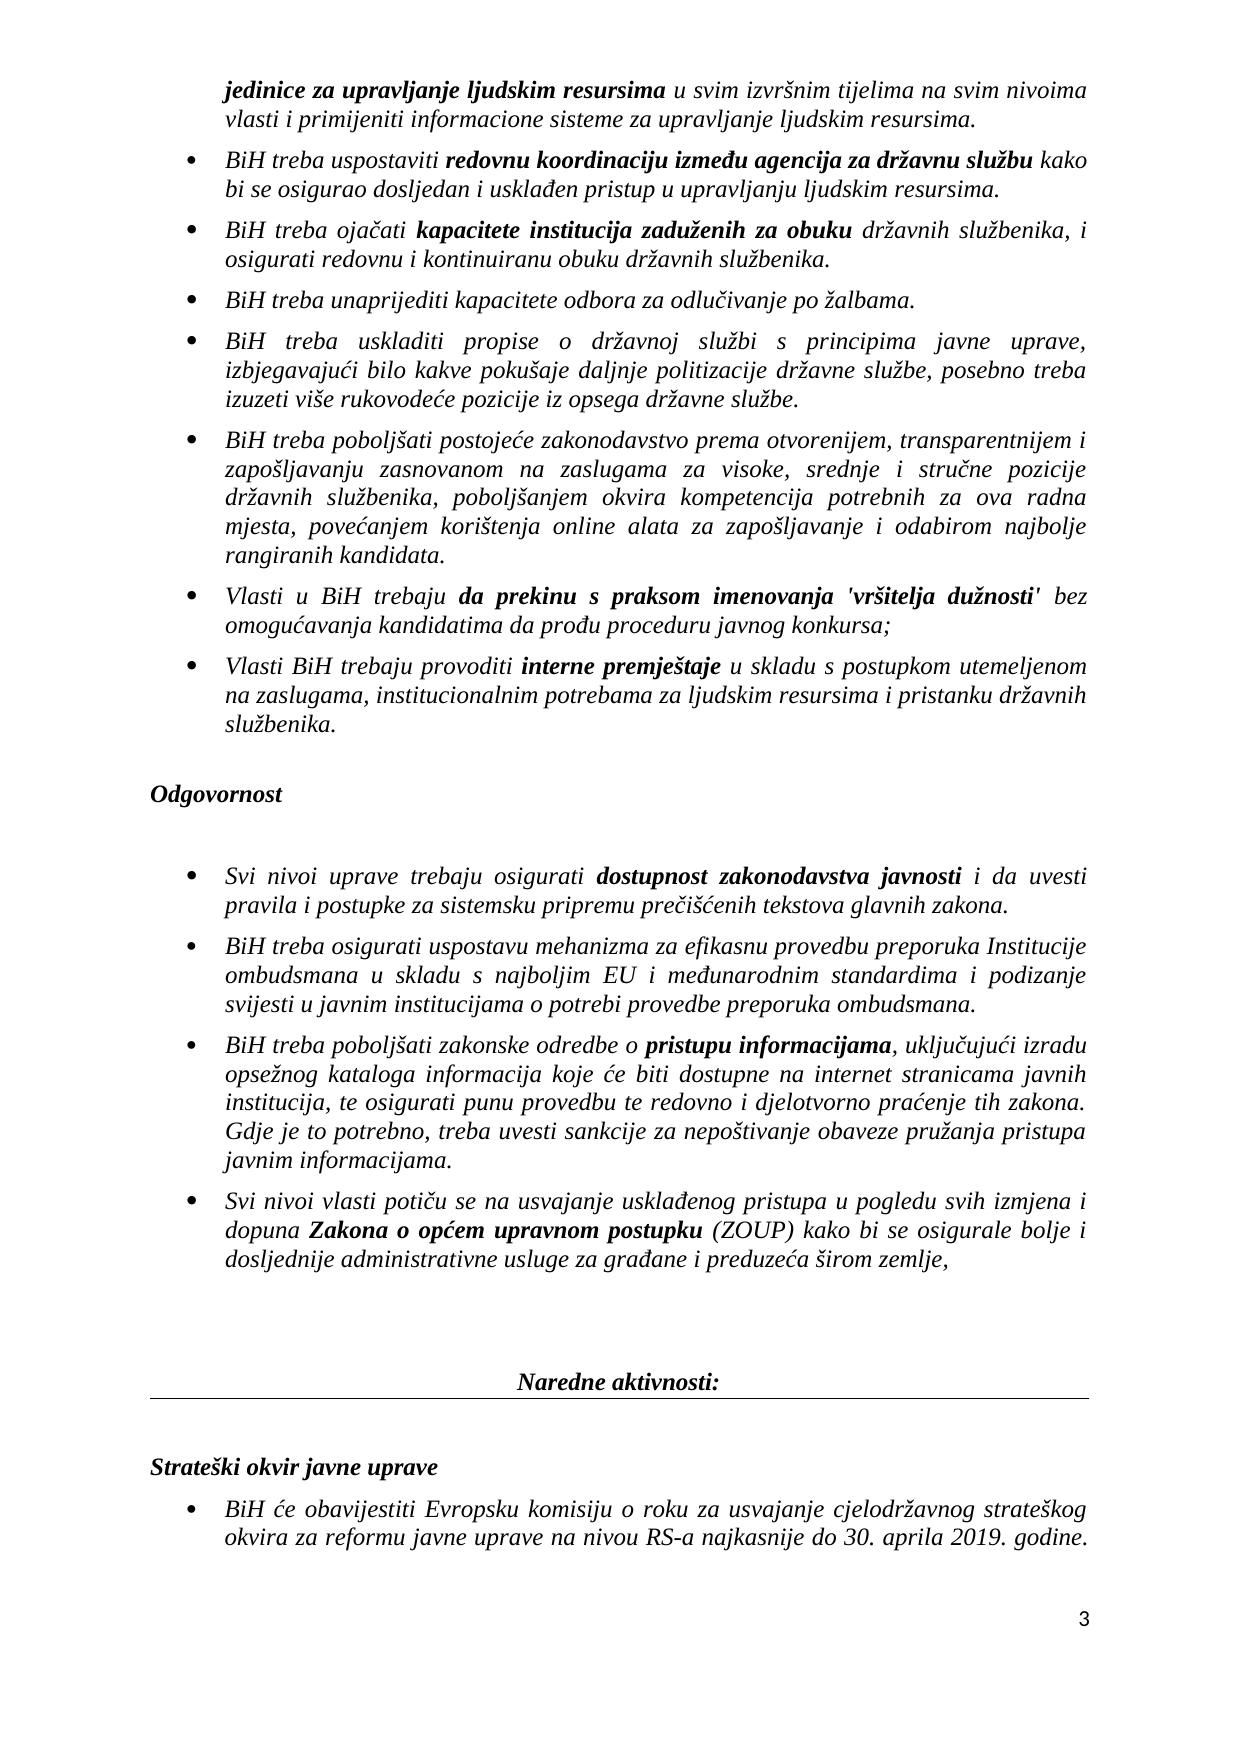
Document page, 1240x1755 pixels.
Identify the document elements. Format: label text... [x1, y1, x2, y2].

list BiH treba uskladiti propise o državnoj službi s principima javne uprave, izbjegavajući bilo kakve pokušaje daljnje politizacije državne službe, posebno treba izuzeti više rukovodeće pozicije iz opsega državne službe. [187, 326, 1089, 412]
subtitle Strateški okvir javne uprave [150, 1452, 1089, 1481]
list Vlasti u BiH trebaju da prekinu s praksom imenovanja 'vršitelja dužnosti' bez omogućavanja kandidatima da prođu proceduru javnog konkursa; [187, 581, 1089, 639]
list BiH treba uspostaviti redovnu koordinaciju između agencija za državnu službu kako bi se osigurao dosljedan i usklađen pristup u upravljanju ljudskim resursima. [187, 145, 1089, 202]
list BiH treba osigurati uspostavu mehanizma za efikasnu provedbu preporuka Institucije ombudsmana u skladu s najboljim EU i međunarodnim standardima i podizanje svijesti u javnim institucijama o potrebi provedbe preporuka ombudsmana. [187, 931, 1089, 1017]
list BiH treba poboljšati postojeće zakonodavstvo prema otvorenijem, transparentnijem i zapošljavanju zasnovanom na zaslugama za visoke, srednje i stručne pozicije državnih službenika, poboljšanjem okvira kompetencija potrebnih za ova radna mjesta, povećanjem korištenja online alata za zapošljavanje i odabirom najbolje rangiranih kandidata. [187, 425, 1089, 569]
list Vlasti BiH trebaju provoditi interne premještaje u skladu s postupkom utemeljenom na zaslugama, institucionalnim potrebama za ljudskim resursima i pristanku državnih službenika. [187, 651, 1089, 737]
list Svi nivoi vlasti potiču se na usvajanje usklađenog pristupa u pogledu svih izmjena i dopuna Zakona o općem upravnom postupku (ZOUP) kako bi se osigurale bolje i dosljednije administrativne usluge za građane i preduzeća širom zemlje, [187, 1186, 1089, 1272]
subtitle Odgovornost [150, 779, 1089, 807]
subtitle Naredne aktivnosti: [150, 1367, 1089, 1398]
list BiH treba ojačati kapacitete institucija zaduženih za obuku državnih službenika, i osigurati redovnu i kontinuiranu obuku državnih službenika. [187, 215, 1089, 272]
list BiH će obavijestiti Evropsku komisiju o roku za usvajanje cjelodržavnog strateškog okvira za reformu javne uprave na nivou RS-a najkasnije do 30. aprila 2019. godine. [187, 1494, 1089, 1579]
list Svi nivoi uprave trebaju osigurati dostupnost zakonodavstva javnosti i da uvesti pravila i postupke za sistemsku pripremu prečišćenih tekstova glavnih zakona. [187, 861, 1089, 919]
list BiH treba poboljšati zakonske odredbe o pristupu informacijama, uključujući izradu opsežnog kataloga informacija koje će biti dostupne na internet stranicama javnih institucija, te osigurati punu provedbu te redovno i djelotvorno praćenje tih zakona. Gdje je to potrebno, treba uvesti sankcije za nepoštivanje obaveze pružanja pristupa javnim informacijama. [187, 1030, 1089, 1174]
list jedinice za upravljanje ljudskim resursima u svim izvršnim tijelima na svim nivoima vlasti i primijeniti informacione sisteme za upravljanje ljudskim resursima. [187, 75, 1089, 132]
list BiH treba unaprijediti kapacitete odbora za odlučivanje po žalbama. [187, 285, 1089, 314]
